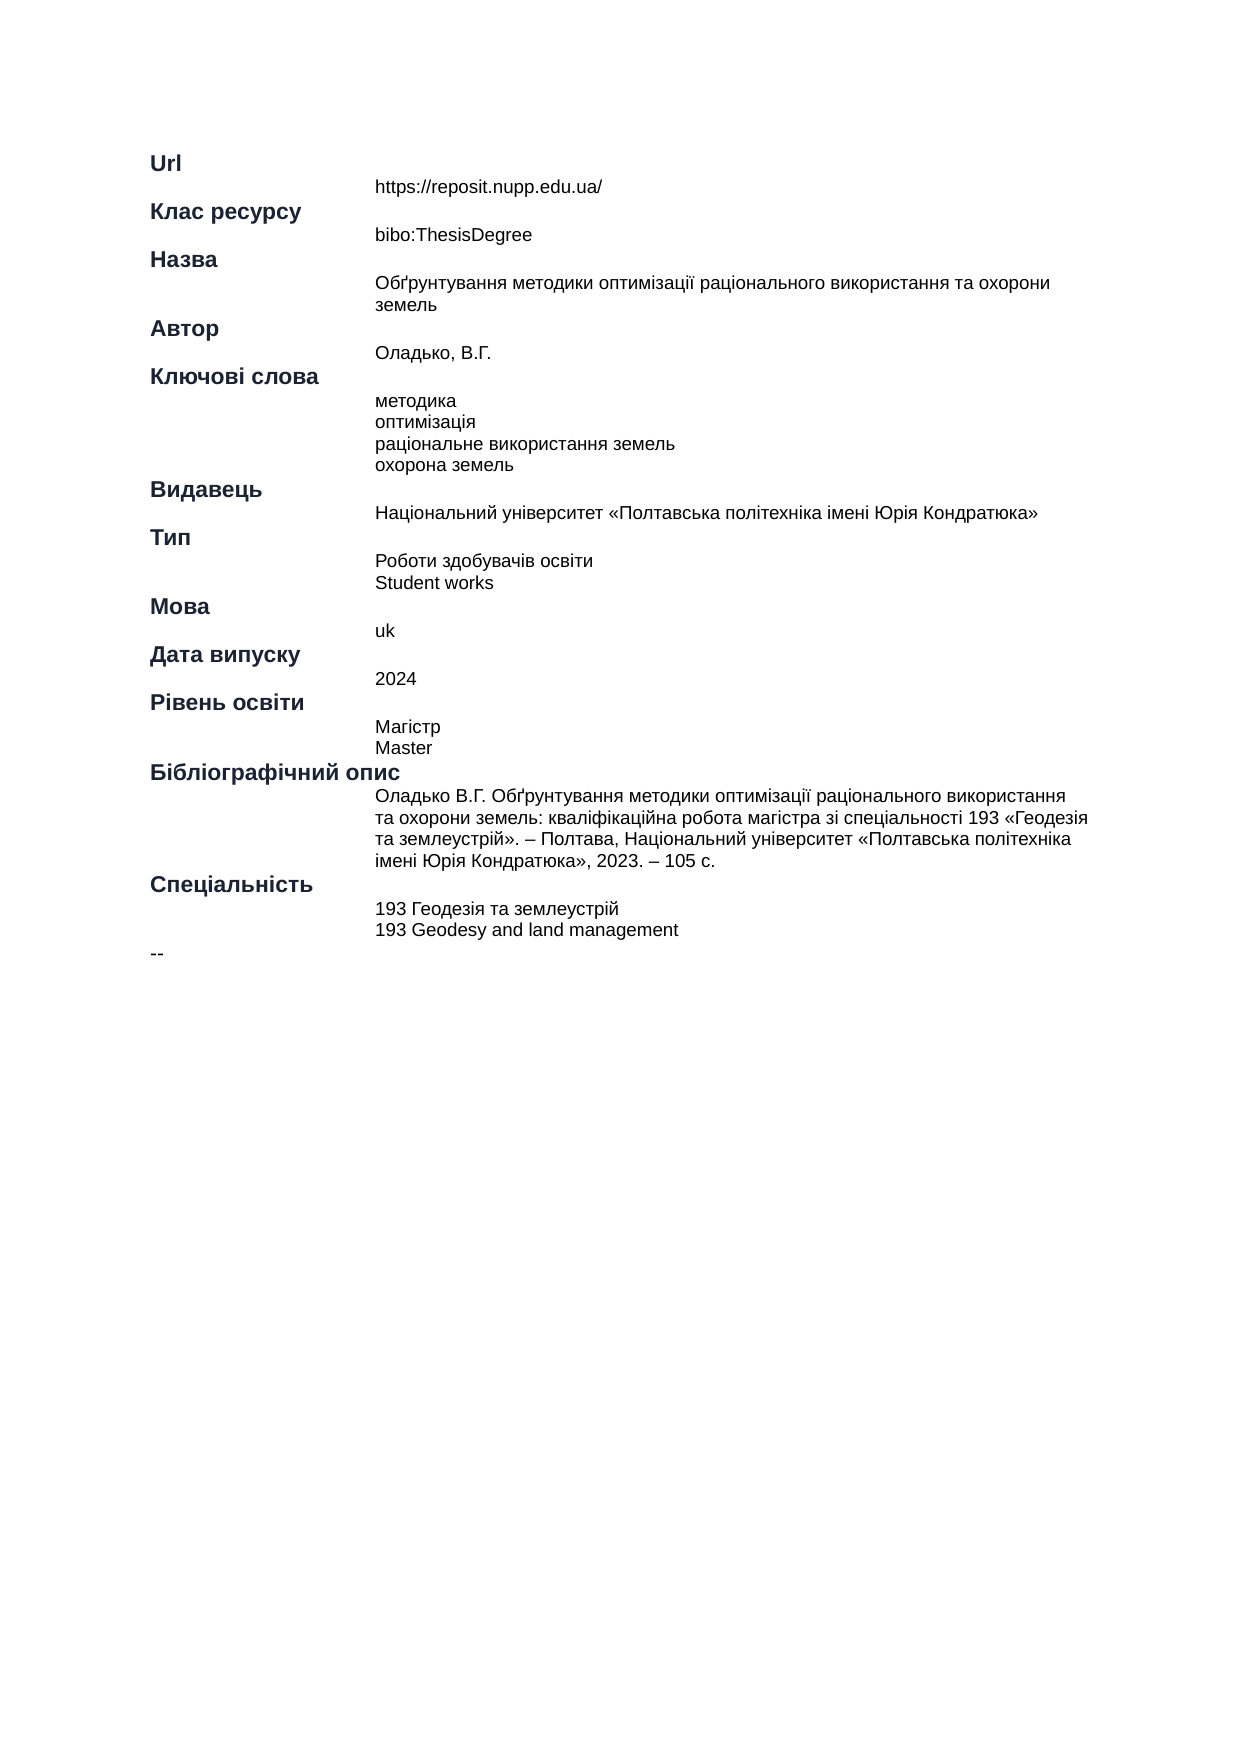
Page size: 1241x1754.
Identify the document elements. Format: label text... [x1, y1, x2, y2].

text Роботи здобувачів освіти [375, 550, 1090, 572]
text Автор [150, 315, 1090, 342]
text Дата випуску [150, 641, 1090, 667]
text Спеціальність [150, 871, 1090, 897]
text охорона земель [375, 454, 1090, 476]
text Оладько, В.Г. [375, 342, 1090, 363]
text bibo:ThesisDegree [375, 224, 1090, 246]
text Мова [150, 593, 1090, 619]
text Master [375, 737, 1090, 758]
text uk [375, 619, 1090, 641]
text Обґрунтування методики оптимізації раціонального використання та охорони земель [375, 272, 1090, 315]
text Бібліографічний опис [150, 758, 1090, 785]
text -- [150, 941, 1090, 964]
text Ключові слова [150, 363, 1090, 389]
text https://reposit.nupp.edu.ua/ [375, 176, 1090, 198]
text раціональне використання земель [375, 433, 1090, 454]
text Видавець [150, 476, 1090, 502]
text 193 Geodesy and land management [375, 919, 1090, 941]
text 2024 [375, 667, 1090, 689]
text Назва [150, 246, 1090, 272]
text Url [150, 150, 1090, 176]
text Тип [150, 524, 1090, 550]
text Student works [375, 572, 1090, 593]
text Рівень освіти [150, 689, 1090, 715]
text Національний університет «Полтавська політехніка імені Юрія Кондратюка» [375, 502, 1090, 524]
text 193 Геодезія та землеустрій [375, 897, 1090, 919]
text Клас ресурсу [150, 198, 1090, 224]
text оптимізація [375, 411, 1090, 433]
text Оладько В.Г. Обґрунтування методики оптимізації раціонального використання та охорони земель: кваліфікаційна робота магістра зі спеціальності 193 «Геодезія та землеустрій». – Полтава, Національний університет «Полтавська політехніка імені Юрія Кондратюка», 2023. – 105 с. [375, 785, 1090, 871]
text методика [375, 389, 1090, 411]
text Магістр [375, 715, 1090, 737]
